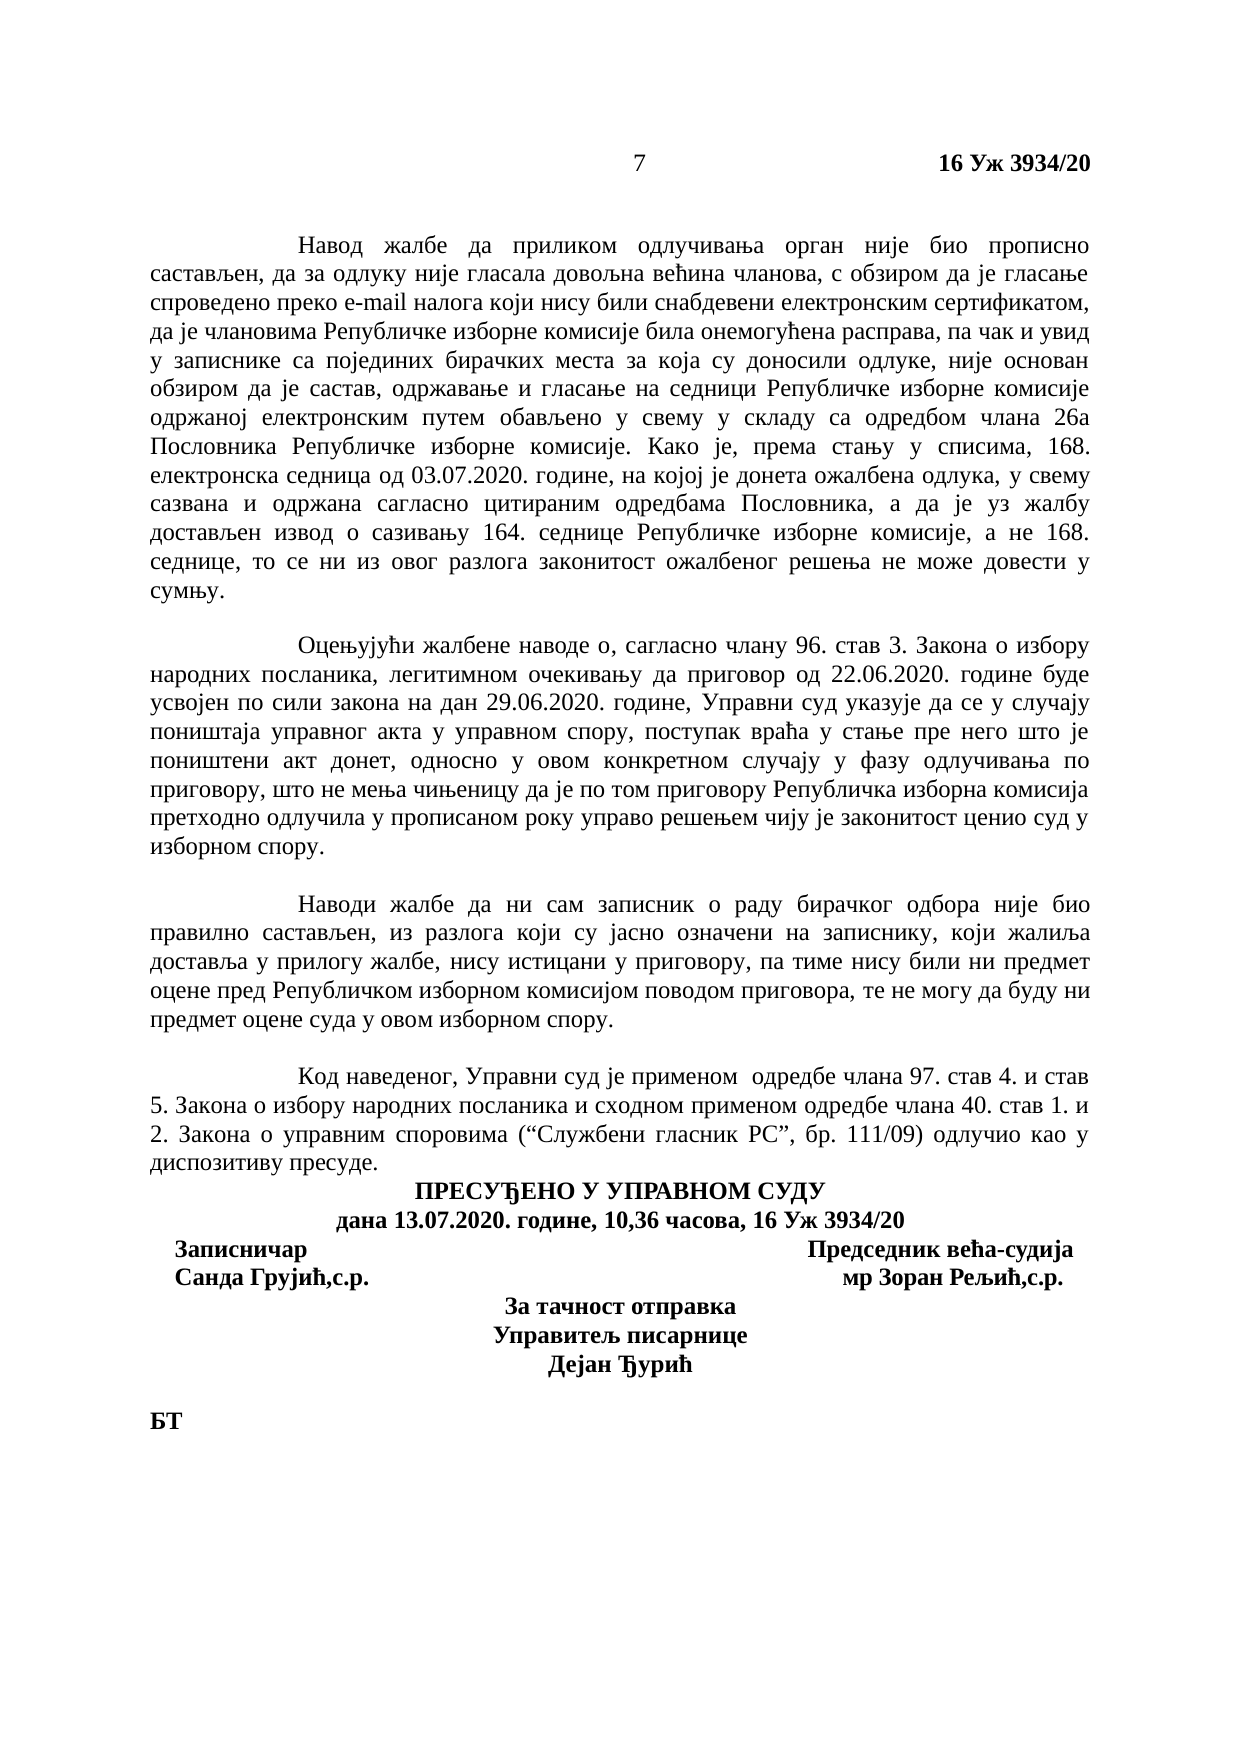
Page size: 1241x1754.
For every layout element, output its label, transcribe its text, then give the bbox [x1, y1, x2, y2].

text Навод жалбе да приликом одлучивања орган није био прописно састављен, да за одлуку није гласала довољна већина чланова, с обзиром да је гласање спроведено преко e-mail налога који нису били снабдевени електронским сертификатом, да је члановима Републичке изборне комисије била онемогућена расправа, па чак и увид у записнике са појединих бирачких места за која су доносили одлуке, није основан обзиром да је састав, одржавање и гласање на седници Републичке изборне комисије одржаној електронским путем обављено у свему у складу са одредбом члана 26а Пословника Републичке изборне комисије. Како је, према стању у списима, 168. електронска седница од 03.07.2020. године, на којој је донета ожалбена одлука, у свему сазвана и одржана сагласно цитираним одредбама Пословника, а да је уз жалбу достављен извод о сазивању 164. седнице Републичке изборне комисије, а не 168. седнице, то се ни из овог разлога законитост ожалбеног решења не може довести у сумњу. [150, 230, 1091, 603]
text Записничар Председник већа-судија [150, 1234, 1091, 1262]
text БТ [150, 1406, 1091, 1435]
text Наводи жалбе да ни сам записник о раду бирачког одбора није био правилно састављен, из разлога који су јасно означени на записнику, који жалиља доставља у прилогу жалбе, нису истицани у приговору, па тиме нису били ни предмет оцене пред Републичком изборном комисијом поводом приговора, те не могу да буду ни предмет оцене суда у овом изборном спору. [150, 889, 1091, 1032]
text Санда Грујић,с.р. мр Зоран Рељић,с.р. [150, 1262, 1091, 1291]
text Управитељ писарнице [150, 1320, 1091, 1349]
text Оцењујући жалбене наводе о, сагласно члану 96. став 3. Закона о избору народних посланика, легитимном очекивању да приговор од 22.06.2020. године буде усвојен по сили закона на дан 29.06.2020. године, Управни суд указује да се у случају поништаја управног акта у управном спору, поступак враћа у стање пре него што је поништени акт донет, односно у овом конкретном случају у фазу одлучивања по приговору, што не мења чињеницу да је по том приговору Републичка изборна комисија претходно одлучила у прописаном року управо решењем чију је законитост ценио суд у изборном спору. [150, 630, 1091, 860]
text дана 13.07.2020. године, 10,36 часова, 16 Уж 3934/20 [150, 1205, 1091, 1234]
text ПРЕСУЂЕНО У УПРАВНОМ СУДУ [150, 1176, 1091, 1205]
text Код наведеног, Управни суд је применом одредбе члана 97. став 4. и став 5. Закона о избору народних посланика и сходном применом одредбе члана 40. став 1. и 2. Закона о управним споровима (“Службени гласник РС”, бр. 111/09) одлучио као у диспозитиву пресуде. [150, 1061, 1091, 1176]
text За тачност отправка [150, 1291, 1091, 1320]
text Дејан Ђурић [150, 1349, 1091, 1377]
